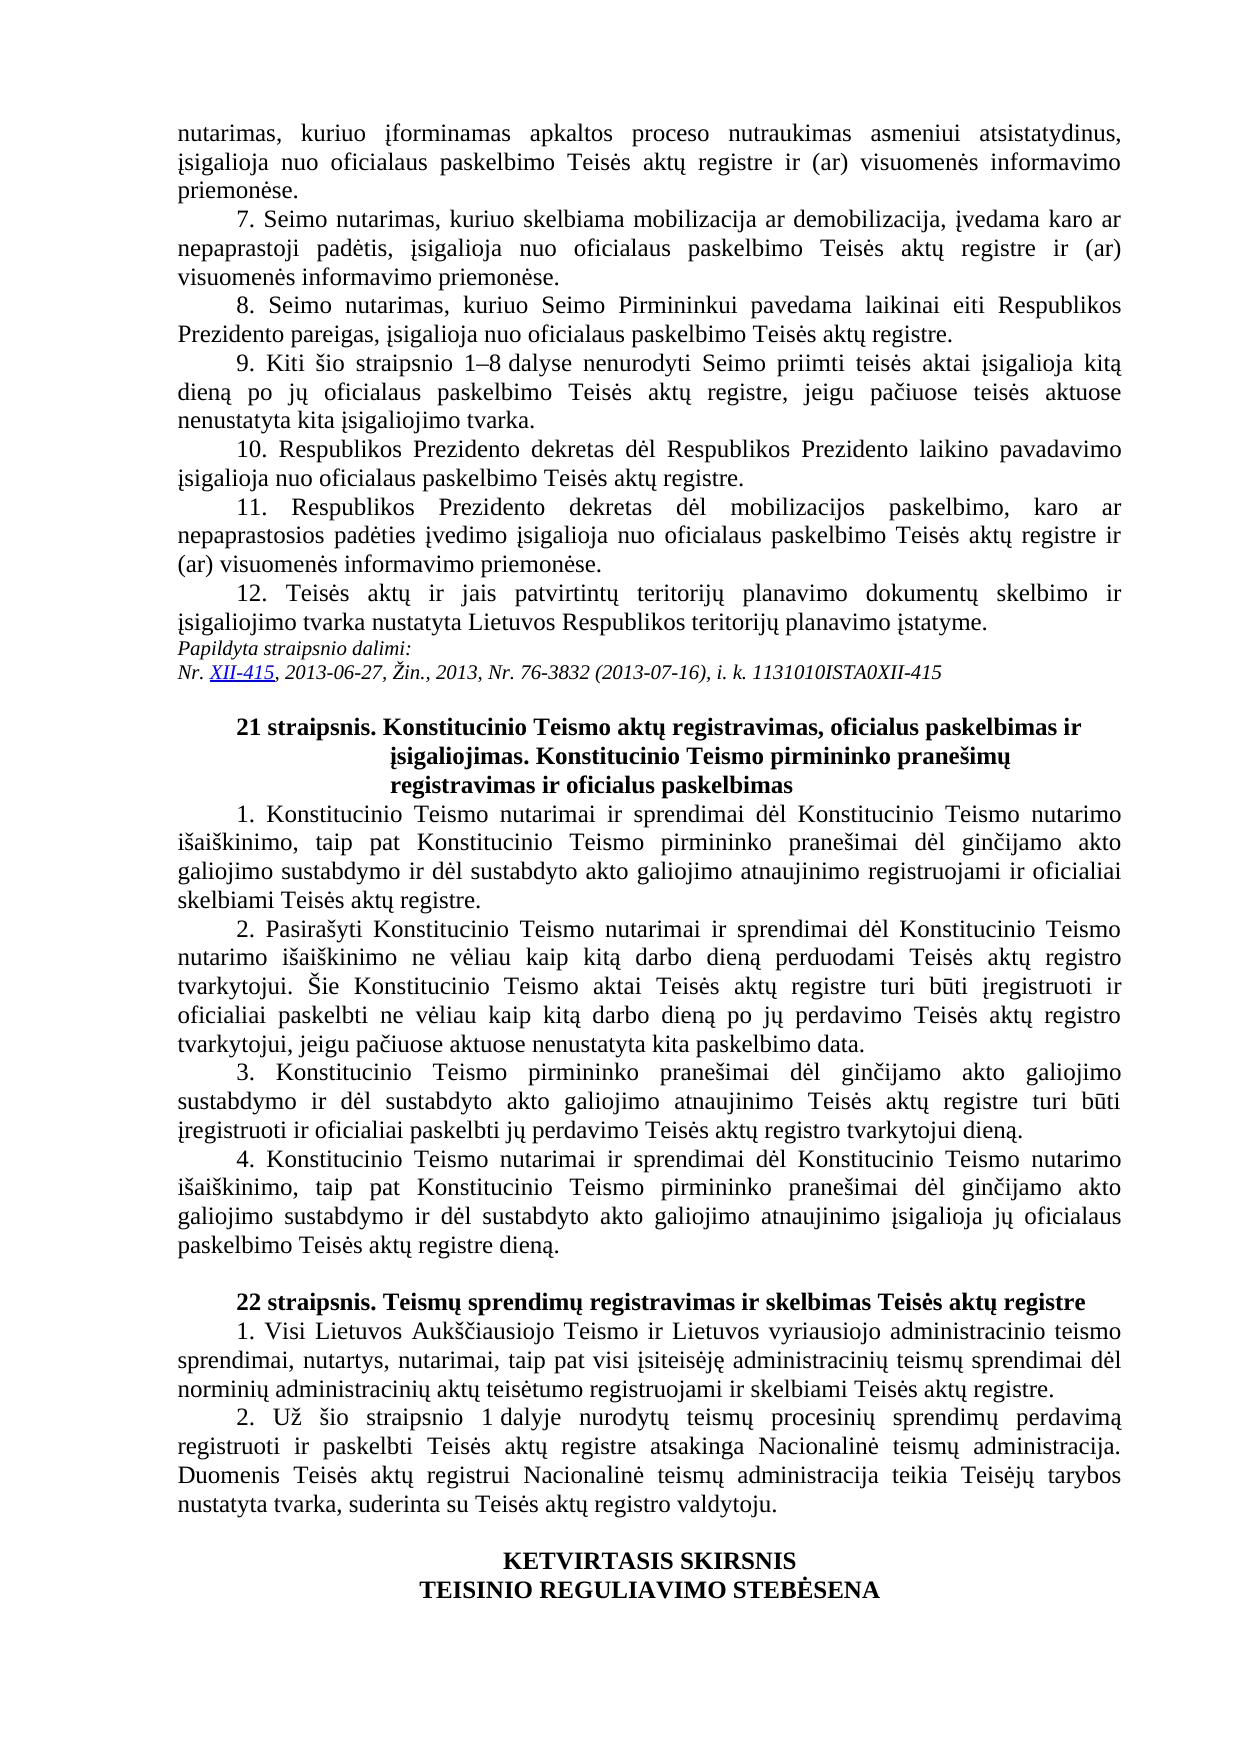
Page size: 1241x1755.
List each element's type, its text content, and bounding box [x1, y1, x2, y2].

text 2. Už šio straipsnio 1 dalyje nurodytų teismų procesinių sprendimų perdavimą registruoti ir paskelbti Teisės aktų registre atsakinga Nacionalinė teismų administracija. Duomenis Teisės aktų registrui Nacionalinė teismų administracija teikia Teisėjų tarybos nustatyta tvarka, suderinta su Teisės aktų registro valdytoju. [177, 1402, 1122, 1517]
text 12. Teisės aktų ir jais patvirtintų teritorijų planavimo dokumentų skelbimo ir įsigaliojimo tvarka nustatyta Lietuvos Respublikos teritorijų planavimo įstatyme. [177, 578, 1122, 636]
text KETVIRTASIS SKIRSNIS [177, 1546, 1122, 1575]
text 8. Seimo nutarimas, kuriuo Seimo Pirmininkui pavedama laikinai eiti Respublikos Prezidento pareigas, įsigalioja nuo oficialaus paskelbimo Teisės aktų registre. [177, 291, 1122, 348]
text 4. Konstitucinio Teismo nutarimai ir sprendimai dėl Konstitucinio Teismo nutarimo išaiškinimo, taip pat Konstitucinio Teismo pirmininko pranešimai dėl ginčijamo akto galiojimo sustabdymo ir dėl sustabdyto akto galiojimo atnaujinimo įsigalioja jų oficialaus paskelbimo Teisės aktų registre dieną. [177, 1144, 1122, 1259]
text TEISINIO REGULIAVIMO STEBĖSENA [177, 1575, 1122, 1604]
text 3. Konstitucinio Teismo pirmininko pranešimai dėl ginčijamo akto galiojimo sustabdymo ir dėl sustabdyto akto galiojimo atnaujinimo Teisės aktų registre turi būti įregistruoti ir oficialiai paskelbti jų perdavimo Teisės aktų registro tvarkytojui dieną. [177, 1057, 1122, 1144]
text 9. Kiti šio straipsnio 1–8 dalyse nenurodyti Seimo priimti teisės aktai įsigalioja kitą dieną po jų oficialaus paskelbimo Teisės aktų registre, jeigu pačiuose teisės aktuose nenustatyta kita įsigaliojimo tvarka. [177, 348, 1122, 434]
text 2. Pasirašyti Konstitucinio Teismo nutarimai ir sprendimai dėl Konstitucinio Teismo nutarimo išaiškinimo ne vėliau kaip kitą darbo dieną perduodami Teisės aktų registro tvarkytojui. Šie Konstitucinio Teismo aktai Teisės aktų registre turi būti įregistruoti ir oficialiai paskelbti ne vėliau kaip kitą darbo dieną po jų perdavimo Teisės aktų registro tvarkytojui, jeigu pačiuose aktuose nenustatyta kita paskelbimo data. [177, 914, 1122, 1057]
text 1. Konstitucinio Teismo nutarimai ir sprendimai dėl Konstitucinio Teismo nutarimo išaiškinimo, taip pat Konstitucinio Teismo pirmininko pranešimai dėl ginčijamo akto galiojimo sustabdymo ir dėl sustabdyto akto galiojimo atnaujinimo registruojami ir oficialiai skelbiami Teisės aktų registre. [177, 799, 1122, 914]
text Nr. XII-415, 2013-06-27, Žin., 2013, Nr. 76-3832 (2013-07-16), i. k. 1131010ISTA0XII-415 [177, 660, 1122, 684]
text 10. Respublikos Prezidento dekretas dėl Respublikos Prezidento laikino pavadavimo įsigalioja nuo oficialaus paskelbimo Teisės aktų registre. [177, 434, 1122, 492]
text 22 straipsnis. Teismų sprendimų registravimas ir skelbimas Teisės aktų registre [177, 1287, 1122, 1316]
text 11. Respublikos Prezidento dekretas dėl mobilizacijos paskelbimo, karo ar nepaprastosios padėties įvedimo įsigalioja nuo oficialaus paskelbimo Teisės aktų registre ir (ar) visuomenės informavimo priemonėse. [177, 492, 1122, 578]
text 7. Seimo nutarimas, kuriuo skelbiama mobilizacija ar demobilizacija, įvedama karo ar nepaprastoji padėtis, įsigalioja nuo oficialaus paskelbimo Teisės aktų registre ir (ar) visuomenės informavimo priemonėse. [177, 204, 1122, 291]
text Papildyta straipsnio dalimi: [177, 636, 1122, 660]
text 1. Visi Lietuvos Aukščiausiojo Teismo ir Lietuvos vyriausiojo administracinio teismo sprendimai, nutartys, nutarimai, taip pat visi įsiteisėję administracinių teismų sprendimai dėl norminių administracinių aktų teisėtumo registruojami ir skelbiami Teisės aktų registre. [177, 1316, 1122, 1402]
text 21 straipsnis. Konstitucinio Teismo aktų registravimas, oficialus paskelbimas ir įsigaliojimas. Konstitucinio Teismo pirmininko pranešimų registravimas ir oficialus paskelbimas [236, 712, 1122, 799]
text nutarimas, kuriuo įforminamas apkaltos proceso nutraukimas asmeniui atsistatydinus, įsigalioja nuo oficialaus paskelbimo Teisės aktų registre ir (ar) visuomenės informavimo priemonėse. [177, 118, 1122, 204]
